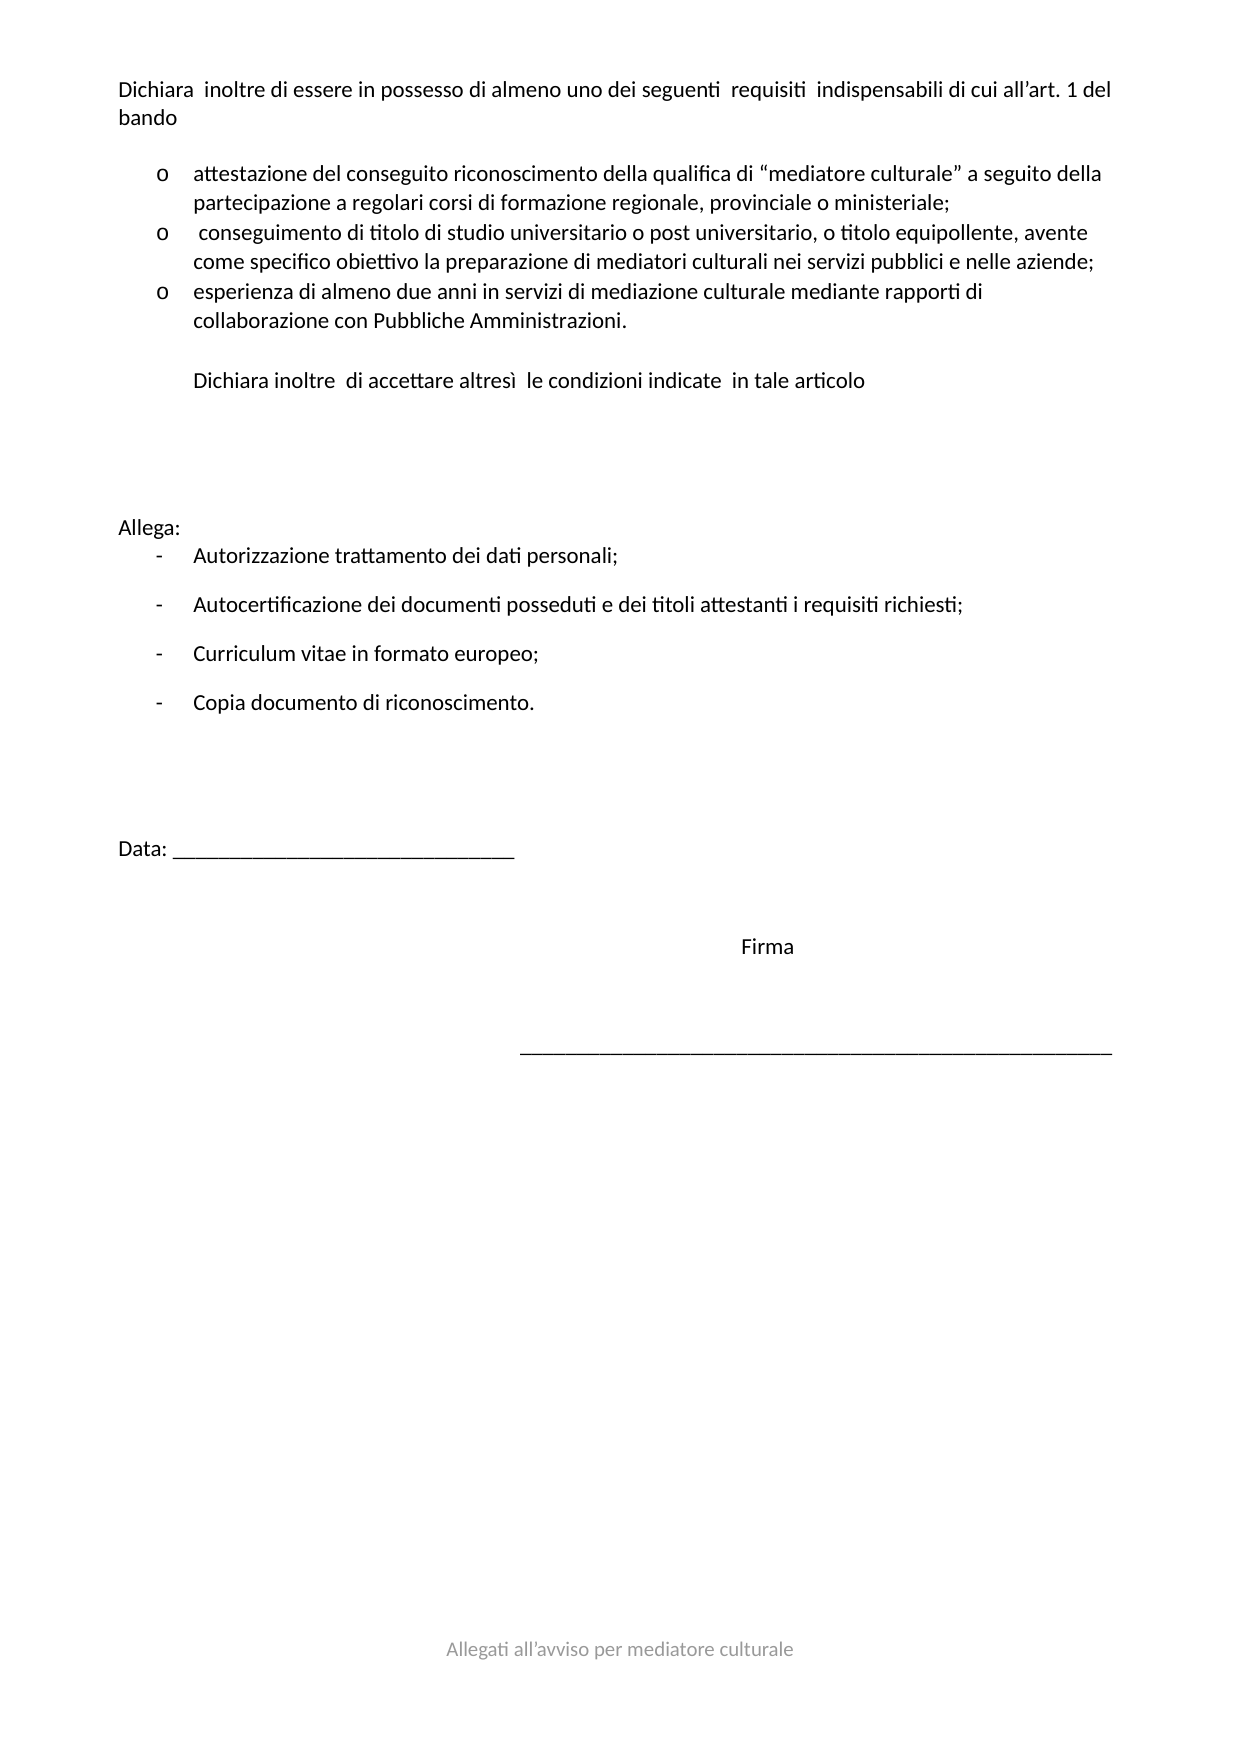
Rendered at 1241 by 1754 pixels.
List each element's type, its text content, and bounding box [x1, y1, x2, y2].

list esperienza di almeno due anni in servizi di mediazione culturale mediante rapporti di collaborazione con Pubbliche Amministrazioni. [156, 277, 1122, 334]
text ____________________________________________________ [520, 1030, 1122, 1058]
list conseguimento di titolo di studio universitario o post universitario, o titolo equipollente, avente come specifico obiettivo la preparazione di mediatori culturali nei servizi pubblici e nelle aziende; [156, 218, 1122, 275]
list attestazione del conseguito riconoscimento della qualifica di “mediatore culturale” a seguito della partecipazione a regolari corsi di formazione regionale, provinciale o ministeriale; [156, 159, 1122, 216]
list Copia documento di riconoscimento. [156, 688, 1122, 716]
text Allega: [118, 513, 1122, 541]
text Data: ______________________________ [118, 834, 1122, 862]
text Dichiara inoltre di essere in possesso di almeno uno dei seguenti requisiti indispensabili di cui all’art. 1 del bando [118, 75, 1122, 131]
text Firma [520, 932, 1122, 960]
list Autocertificazione dei documenti posseduti e dei titoli attestanti i requisiti richiesti; [156, 590, 1122, 618]
list Autorizzazione trattamento dei dati personali; [156, 541, 1122, 569]
list Curriculum vitae in formato europeo; [156, 639, 1122, 667]
text Dichiara inoltre di accettare altresì le condizioni indicate in tale articolo [193, 367, 1122, 394]
